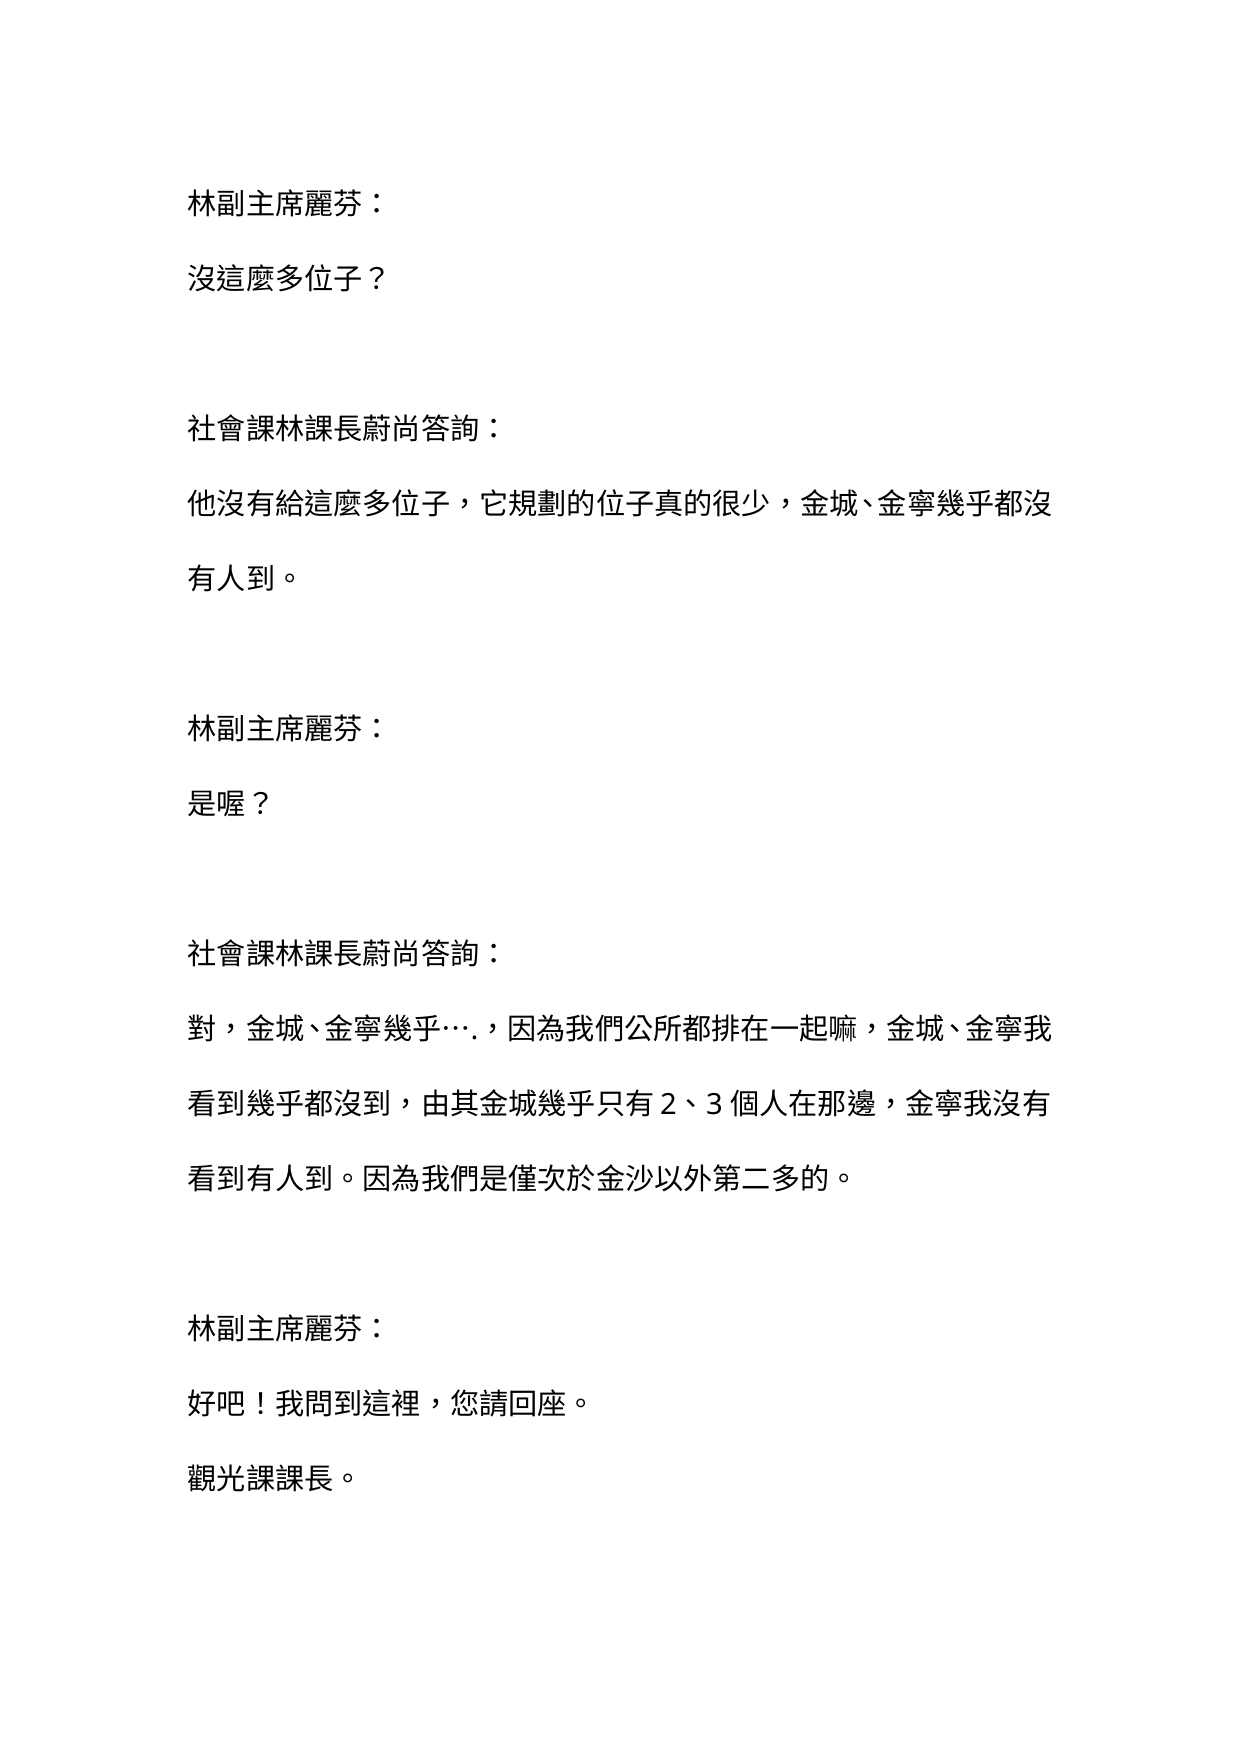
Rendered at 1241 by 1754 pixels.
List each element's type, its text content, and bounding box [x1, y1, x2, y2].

text 林副主席麗芬： [187, 164, 1053, 239]
text 林副主席麗芬： [187, 689, 1053, 764]
text 好吧！我問到這裡，您請回座。 [187, 1364, 1053, 1439]
text 他沒有給這麼多位子，它規劃的位子真的很少，金城、金寧幾乎都沒有人到。 [187, 464, 1053, 614]
text 社會課林課長蔚尚答詢： [187, 389, 1053, 464]
text 是喔？ [187, 764, 1053, 839]
text 沒這麼多位子？ [187, 239, 1053, 314]
text 社會課林課長蔚尚答詢： [187, 914, 1053, 989]
text 林副主席麗芬： [187, 1289, 1053, 1364]
text 觀光課課長。 [187, 1439, 1053, 1514]
text 對，金城、金寧幾乎….，因為我們公所都排在一起嘛，金城、金寧我看到幾乎都沒到，由其金城幾乎只有2、3 個人在那邊，金寧我沒有看到有人到。因為我們是僅次於金沙以外第二多的。 [187, 989, 1053, 1214]
